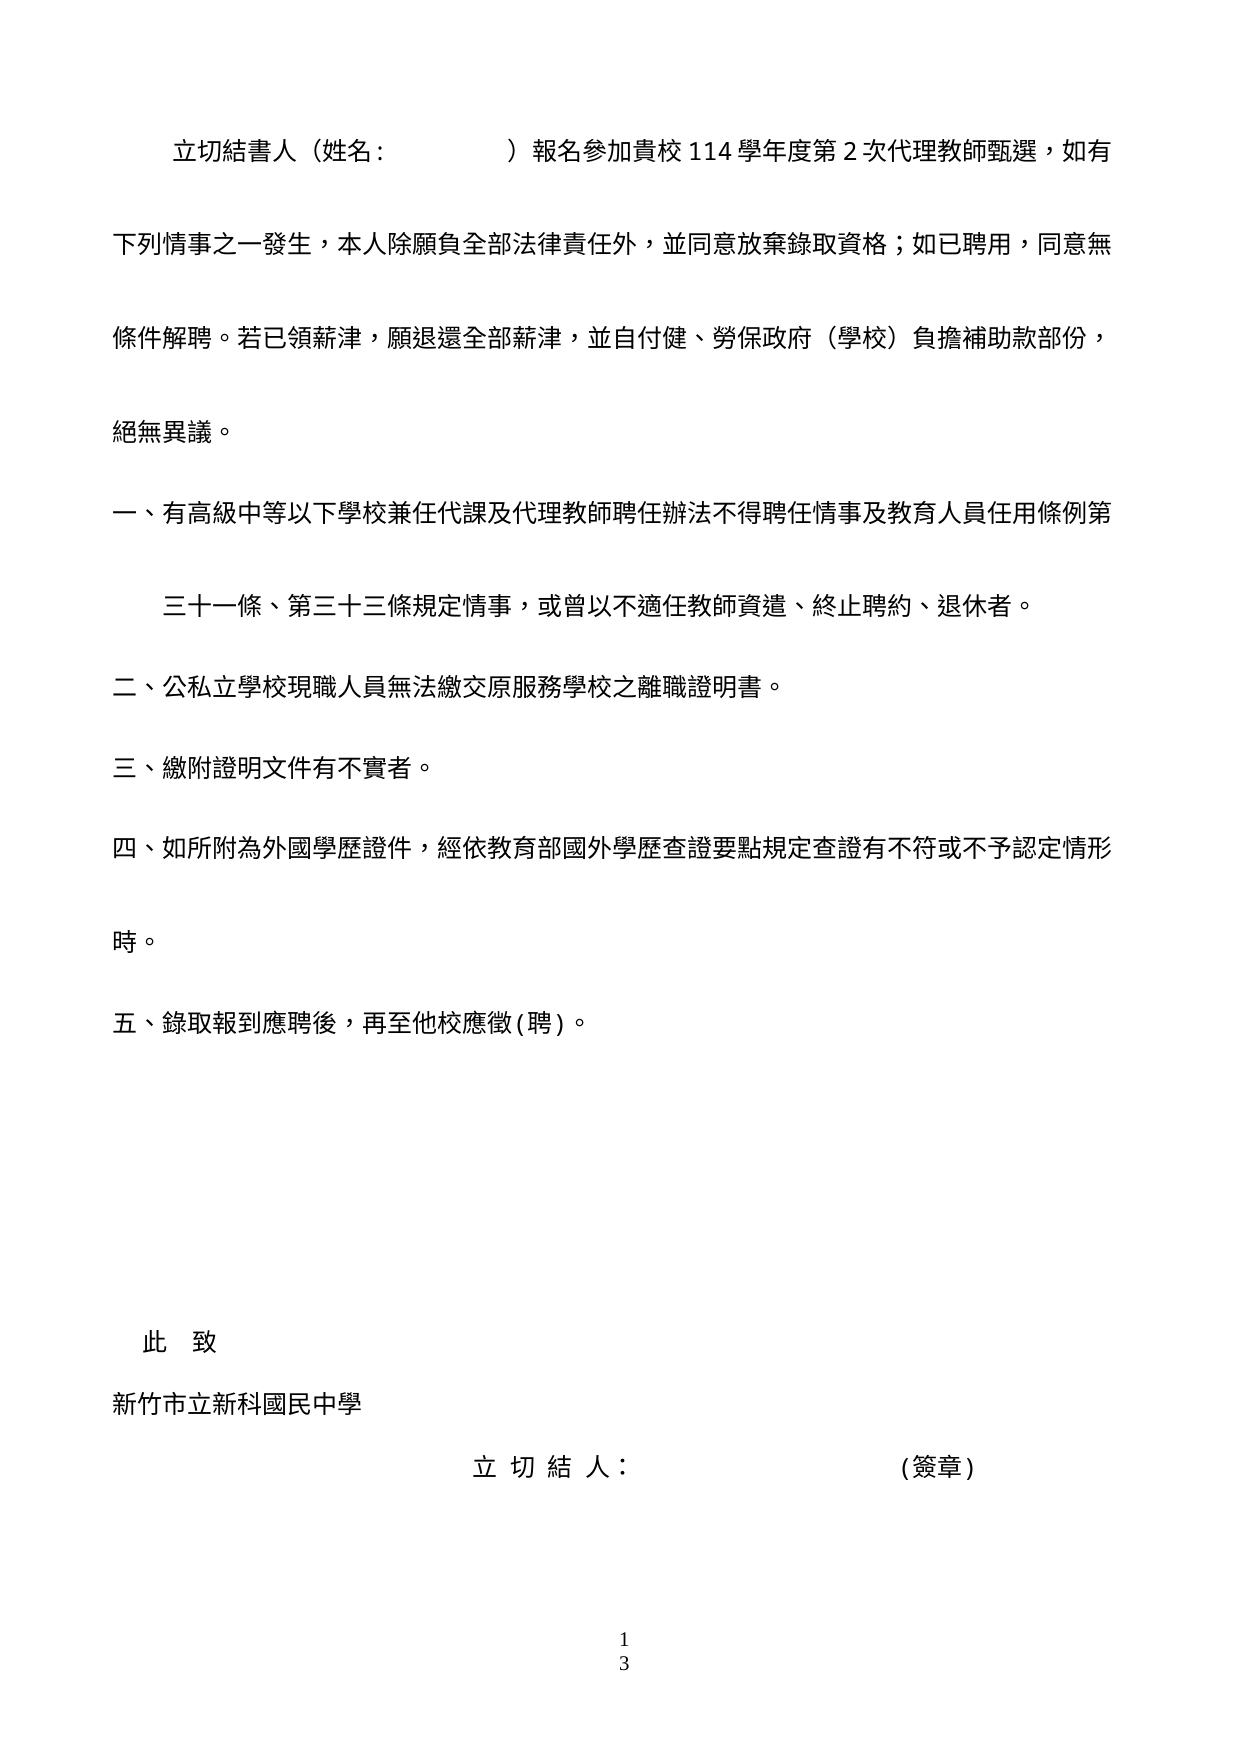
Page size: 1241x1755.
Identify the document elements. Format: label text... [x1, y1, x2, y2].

text 立切結書人（姓名: ）報名參加貴校114學年度第2次代理教師甄選，如有下列情事之一發生，本人除願負全部法律責任外，並同意放棄錄取資格；如已聘用，同意無條件解聘。若已領薪津，願退還全部薪津，並自付健、勞保政府（學校）負擔補助款部份，絕無異議。 [112, 108, 1128, 451]
text 二、公私立學校現職人員無法繳交原服務學校之離職證明書。 [112, 644, 1128, 706]
text 三、繳附證明文件有不實者。 [112, 724, 1128, 787]
text 此 致 [112, 1299, 1128, 1361]
text 立 切 結 人： (簽章) [112, 1424, 1128, 1486]
text 四、如所附為外國學歷證件，經依教育部國外學歷查證要點規定查證有不符或不予認定情形時。 [112, 805, 1128, 961]
text 新竹市立新科國民中學 [112, 1361, 1128, 1424]
text 一、有高級中等以下學校兼任代課及代理教師聘任辦法不得聘任情事及教育人員任用條例第三十一條、第三十三條規定情事，或曾以不適任教師資遣、終止聘約、退休者。 [112, 469, 1128, 626]
text 五、錄取報到應聘後，再至他校應徵(聘)。 [112, 979, 1128, 1042]
